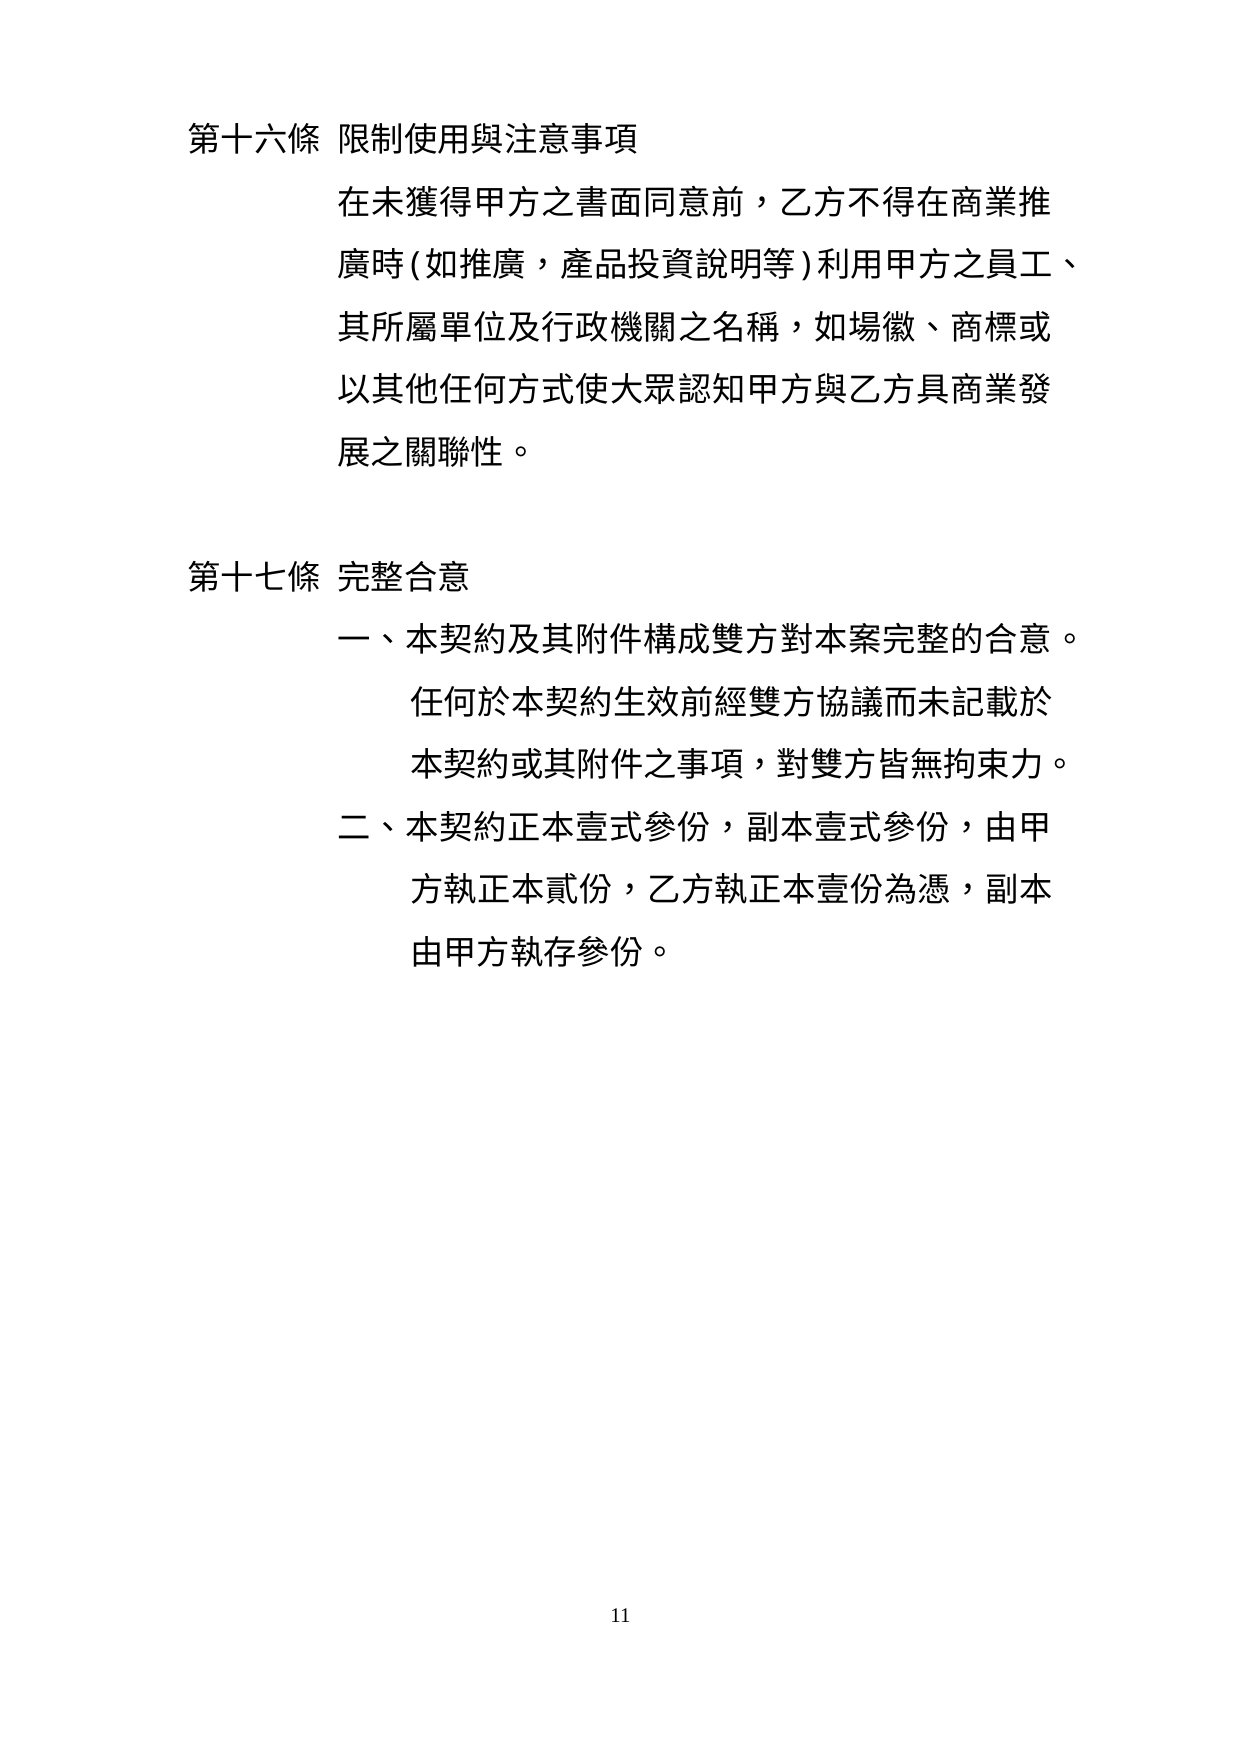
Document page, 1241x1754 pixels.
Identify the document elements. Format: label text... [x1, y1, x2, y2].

text 第十六條 限制使用與注意事項 [187, 96, 1053, 158]
text 二、本契約正本壹式參份，副本壹式參份，由甲方執正本貳份，乙方執正本壹份為憑，副本由甲方執存參份。 [337, 783, 1053, 971]
text 在未獲得甲方之書面同意前，乙方不得在商業推廣時(如推廣，產品投資說明等)利用甲方之員工、其所屬單位及行政機關之名稱，如場徽、商標或以其他任何方式使大眾認知甲方與乙方具商業發展之關聯性。 [337, 158, 1053, 471]
text 第十七條 完整合意 [187, 533, 1053, 596]
text 一、本契約及其附件構成雙方對本案完整的合意。任何於本契約生效前經雙方協議而未記載於本契約或其附件之事項，對雙方皆無拘束力。 [337, 596, 1053, 783]
